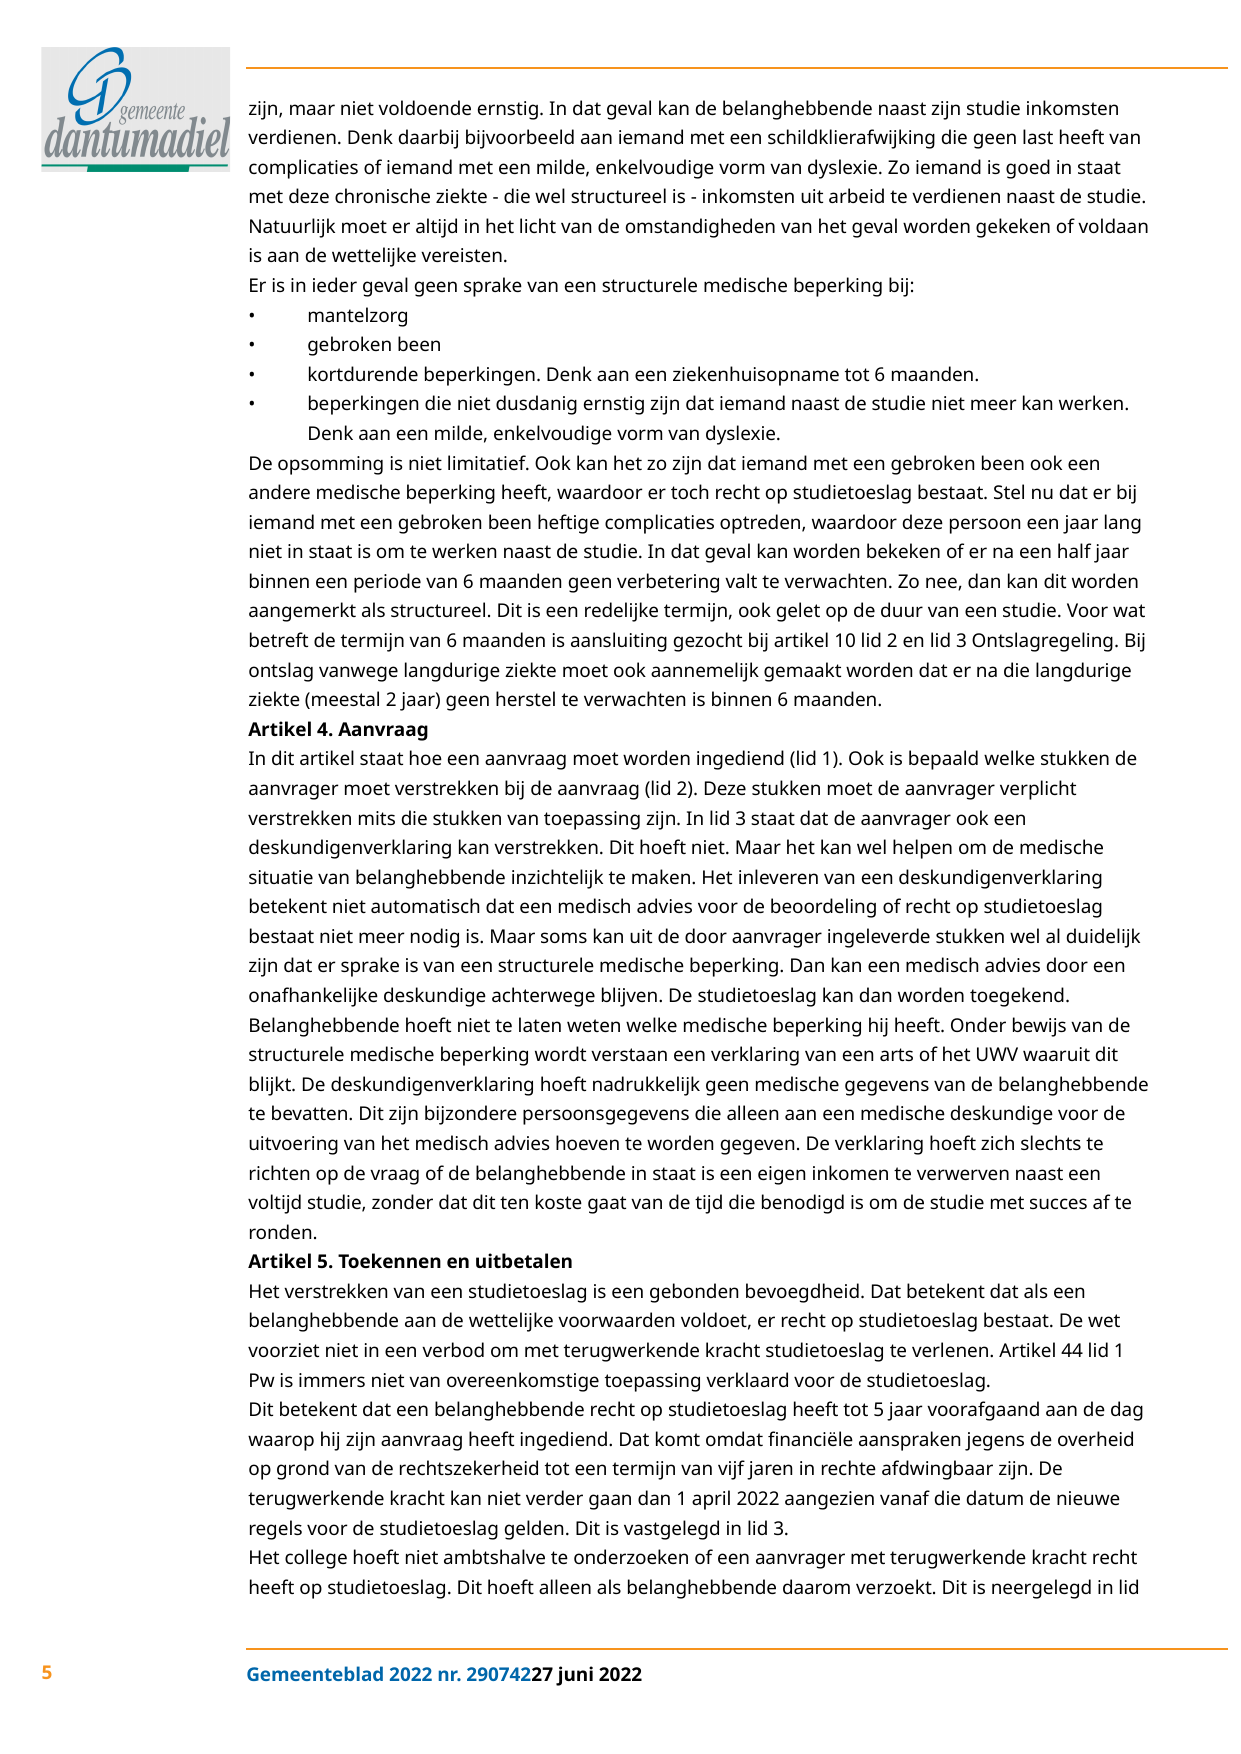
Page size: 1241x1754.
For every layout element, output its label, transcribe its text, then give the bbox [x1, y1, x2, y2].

text Artikel 5. Toekennen en uitbetalen [248, 1248, 1152, 1274]
text Dit betekent dat een belanghebbende recht op studietoeslag heeft tot 5 jaar voorafgaand aan de dag waarop hij zijn aanvraag heeft ingediend. Dat komt omdat financiële aanspraken jegens de overheid op grond van de rechtszekerheid tot een termijn van vijf jaren in rechte afdwingbaar zijn. De terugwerkende kracht kan niet verder gaan dan 1 april 2022 aangezien vanaf die datum de nieuwe regels voor de studietoeslag gelden. Dit is vastgelegd in lid 3. [248, 1396, 1152, 1541]
text Het verstrekken van een studietoeslag is een gebonden bevoegdheid. Dat betekent dat als een belanghebbende aan de wettelijke voorwaarden voldoet, er recht op studietoeslag bestaat. De wet voorziet niet in een verbod om met terugwerkende kracht studietoeslag te verlenen. Artikel 44 lid 1 Pw is immers niet van overeenkomstige toepassing verklaard voor de studietoeslag. [248, 1278, 1152, 1393]
text Artikel 4. Aanvraag [248, 716, 1152, 742]
text Er is in ieder geval geen sprake van een structurele medische beperking bij: [248, 272, 1152, 298]
text Belanghebbende hoeft niet te laten weten welke medische beperking hij heeft. Onder bewijs van de structurele medische beperking wordt verstaan een verklaring van een arts of het UWV waaruit dit blijkt. De deskundigenverklaring hoeft nadrukkelijk geen medische gegevens van de belanghebbende te bevatten. Dit zijn bijzondere persoonsgegevens die alleen aan een medische deskundige voor de uitvoering van het medisch advies hoeven te worden gegeven. De verklaring hoeft zich slechts te richten op de vraag of de belanghebbende in staat is een eigen inkomen te verwerven naast een voltijd studie, zonder dat dit ten koste gaat van de tijd die benodigd is om de studie met succes af te ronden. [248, 1012, 1152, 1245]
text Het college hoeft niet ambtshalve te onderzoeken of een aanvrager met terugwerkende kracht recht heeft op studietoeslag. Dit hoeft alleen als belanghebbende daarom verzoekt. Dit is neergelegd in lid [248, 1544, 1152, 1600]
picture [41, 47, 231, 172]
text In dit artikel staat hoe een aanvraag moet worden ingediend (lid 1). Ook is bepaald welke stukken de aanvrager moet verstrekken bij de aanvraag (lid 2). Deze stukken moet de aanvrager verplicht verstrekken mits die stukken van toepassing zijn. In lid 3 staat dat de aanvrager ook een deskundigenverklaring kan verstrekken. Dit hoeft niet. Maar het kan wel helpen om de medische situatie van belanghebbende inzichtelijk te maken. Het inleveren van een deskundigenverklaring betekent niet automatisch dat een medisch advies voor de beoordeling of recht op studietoeslag bestaat niet meer nodig is. Maar soms kan uit de door aanvrager ingeleverde stukken wel al duidelijk zijn dat er sprake is van een structurele medische beperking. Dan kan een medisch advies door een onafhankelijke deskundige achterwege blijven. De studietoeslag kan dan worden toegekend. [248, 746, 1152, 1008]
text zijn, maar niet voldoende ernstig. In dat geval kan de belanghebbende naast zijn studie inkomsten verdienen. Denk daarbij bijvoorbeeld aan iemand met een schildklierafwijking die geen last heeft van complicaties of iemand met een milde, enkelvoudige vorm van dyslexie. Zo iemand is goed in staat met deze chronische ziekte - die wel structureel is - inkomsten uit arbeid te verdienen naast de studie. Natuurlijk moet er altijd in het licht van de omstandigheden van het geval worden gekeken of voldaan is aan de wettelijke vereisten. [248, 95, 1152, 268]
list beperkingen die niet dusdanig ernstig zijn dat iemand naast de studie niet meer kan werken. Denk aan een milde, enkelvoudige vorm van dyslexie. [248, 391, 1152, 446]
list mantelzorg [248, 302, 1152, 328]
text De opsomming is niet limitatief. Ook kan het zo zijn dat iemand met een gebroken been ook een andere medische beperking heeft, waardoor er toch recht op studietoeslag bestaat. Stel nu dat er bij iemand met een gebroken been heftige complicaties optreden, waardoor deze persoon een jaar lang niet in staat is om te werken naast de studie. In dat geval kan worden bekeken of er na een half jaar binnen een periode van 6 maanden geen verbetering valt te verwachten. Zo nee, dan kan dit worden aangemerkt als structureel. Dit is een redelijke termijn, ook gelet op de duur van een studie. Voor wat betreft de termijn van 6 maanden is aansluiting gezocht bij artikel 10 lid 2 en lid 3 Ontslagregeling. Bij ontslag vanwege langdurige ziekte moet ook aannemelijk gemaakt worden dat er na die langdurige ziekte (meestal 2 jaar) geen herstel te verwachten is binnen 6 maanden. [248, 450, 1152, 712]
list gebroken been [248, 331, 1152, 357]
list kortdurende beperkingen. Denk aan een ziekenhuisopname tot 6 maanden. [248, 361, 1152, 387]
